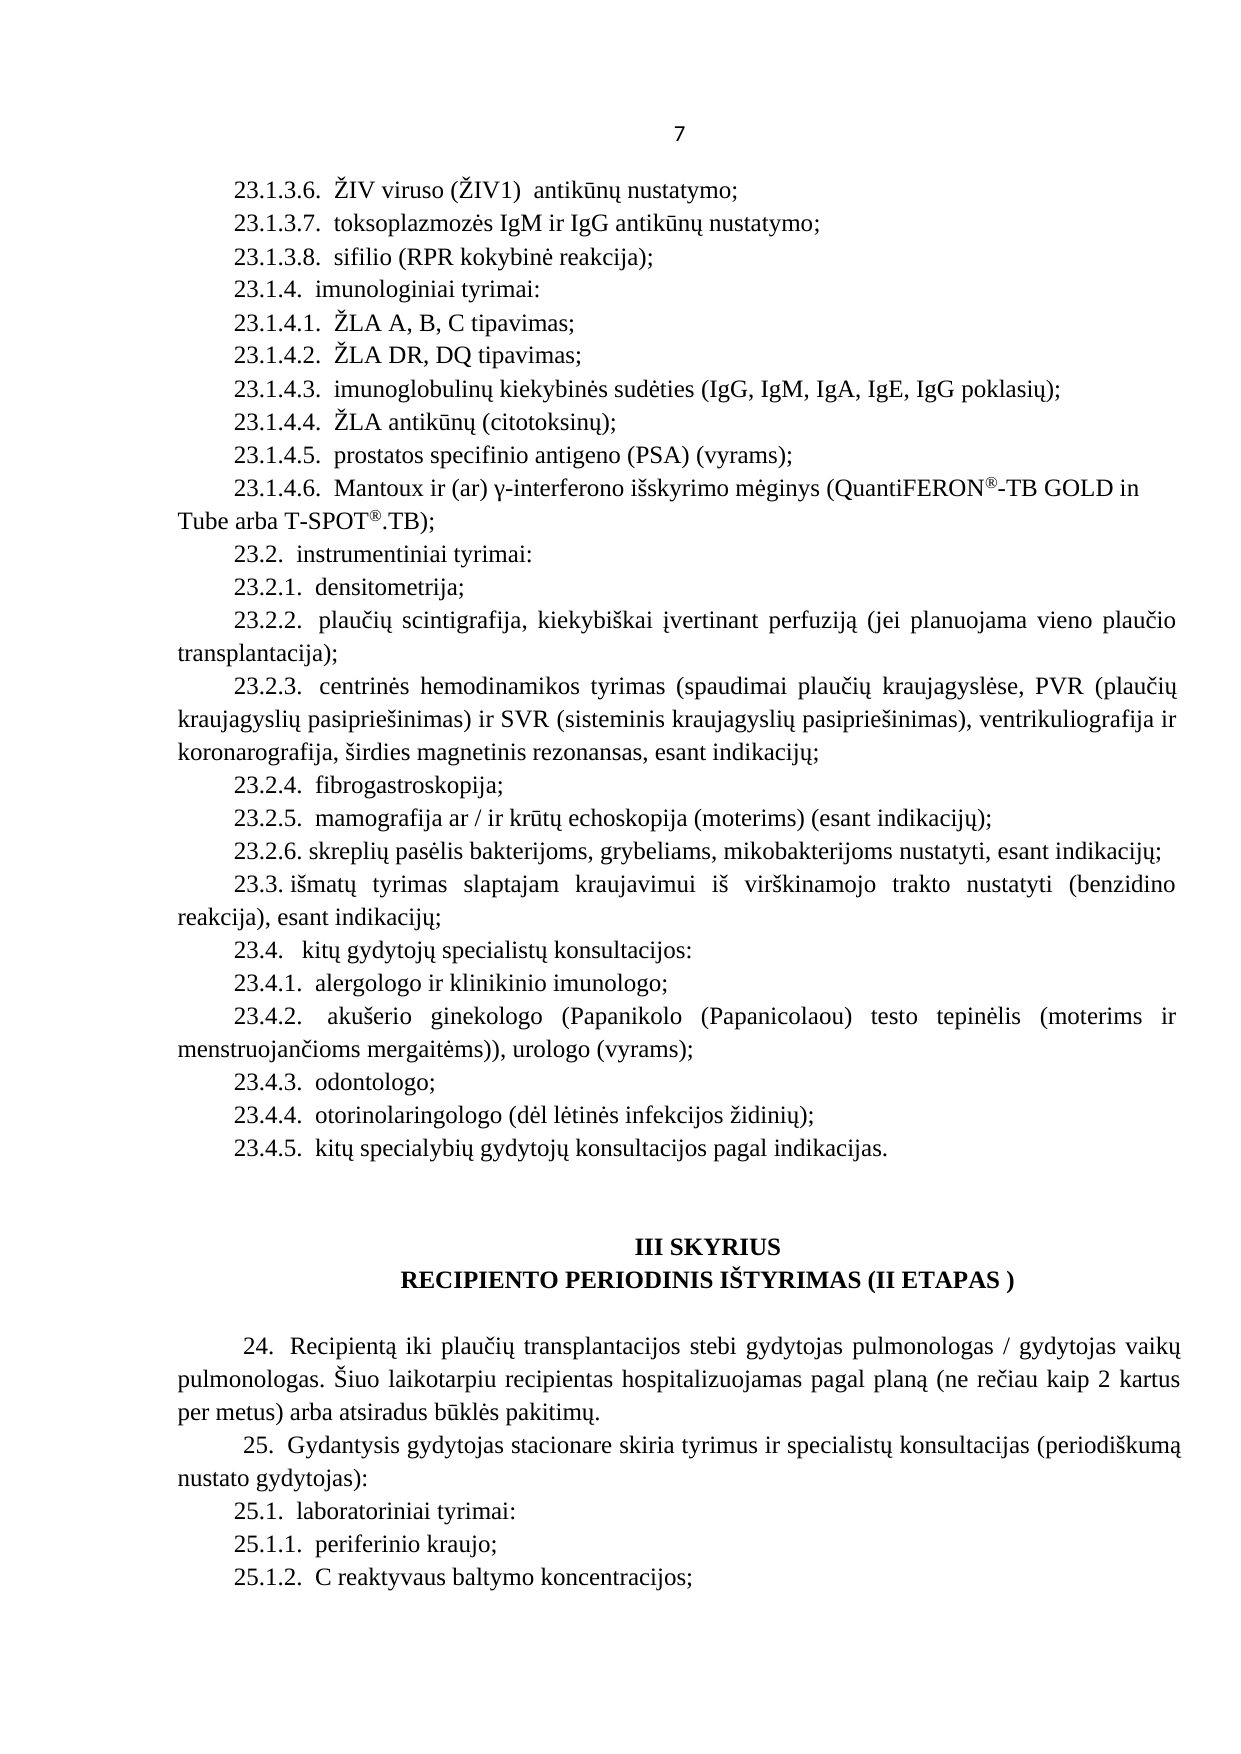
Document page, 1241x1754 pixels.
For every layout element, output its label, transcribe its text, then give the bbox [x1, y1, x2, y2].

text 23.1.4.4. ŽLA antikūnų (citotoksinų); [177, 407, 1177, 435]
text 23.1.3.6. ŽIV viruso (ŽIV1) antikūnų nustatymo; [177, 176, 1177, 204]
text 25.1.1. periferinio kraujo; [177, 1529, 1177, 1558]
text 23.1.4.3. imunoglobulinų kiekybinės sudėties (IgG, IgM, IgA, IgE, IgG poklasių); [177, 374, 1177, 402]
text 23.2.6. skreplių pasėlis bakterijoms, grybeliams, mikobakterijoms nustatyti, esant indikacijų; [233, 836, 1177, 865]
text 23.4.1. alergologo ir klinikinio imunologo; [177, 968, 1177, 997]
text 23.4.2. akušerio ginekologo (Papanikolo (Papanicolaou) testo tepinėlis (moterims ir menstruojančioms mergaitėms)), urologo (vyrams); [177, 1001, 1177, 1063]
text 23.4.3. odontologo; [177, 1067, 1177, 1096]
text 23.2.2. plaučių scintigrafija, kiekybiškai įvertinant perfuziją (jei planuojama vieno plaučio transplantacija); [177, 605, 1177, 667]
text III SKYRIUS [177, 1232, 1182, 1261]
text 23.2.5. mamografija ar / ir krūtų echoskopija (moterims) (esant indikacijų); [177, 803, 1177, 832]
text 23.2.3. centrinės hemodinamikos tyrimas (spaudimai plaučių kraujagyslėse, PVR (plaučių kraujagyslių pasipriešinimas) ir SVR (sisteminis kraujagyslių pasipriešinimas), ventrikuliografija ir koronarografija, širdies magnetinis rezonansas, esant indikacijų; [177, 671, 1177, 766]
text 23.1.3.8. sifilio (RPR kokybinė reakcija); [177, 242, 1177, 270]
text 25.1. laboratoriniai tyrimai: [177, 1496, 1177, 1525]
text 23.3. išmatų tyrimas slaptajam kraujavimui iš virškinamojo trakto nustatyti (benzidino reakcija), esant indikacijų; [177, 869, 1177, 931]
text 25.1.2. C reaktyvaus baltymo koncentracijos; [177, 1562, 1177, 1591]
text 24. Recipientą iki plaučių transplantacijos stebi gydytojas pulmonologas / gydytojas vaikų pulmonologas. Šiuo laikotarpiu recipientas hospitalizuojamas pagal planą (ne rečiau kaip 2 kartus per metus) arba atsiradus būklės pakitimų. [177, 1331, 1182, 1426]
text 23.2.1. densitometrija; [177, 572, 1177, 601]
text 23.2. instrumentiniai tyrimai: [177, 539, 1177, 567]
text 23.2.4. fibrogastroskopija; [177, 770, 1177, 799]
text 23.4.5. kitų specialybių gydytojų konsultacijos pagal indikacijas. [177, 1133, 1177, 1162]
text RECIPIENTO PERIODINIS IŠTYRIMAS (II ETAPAS ) [177, 1265, 1182, 1294]
text 23.1.3.7. toksoplazmozės IgM ir IgG antikūnų nustatymo; [177, 208, 1177, 237]
text 23.4.4. otorinolaringologo (dėl lėtinės infekcijos židinių); [177, 1100, 1177, 1129]
text 25. Gydantysis gydytojas stacionare skiria tyrimus ir specialistų konsultacijas (periodiškumą nustato gydytojas): [177, 1430, 1182, 1492]
text 23.1.4.6. Mantoux ir (ar) γ-interferono išskyrimo mėginys (QuantiFERON®-TB GOLD in Tube arba T-SPOT®.TB); [177, 473, 1177, 534]
text 23.1.4.1. ŽLA A, B, C tipavimas; [177, 308, 1177, 336]
text 23.4. kitų gydytojų specialistų konsultacijos: [177, 935, 1177, 964]
text 23.1.4. imunologiniai tyrimai: [177, 274, 1177, 303]
text 23.1.4.5. prostatos specifinio antigeno (PSA) (vyrams); [177, 440, 1177, 468]
text 23.1.4.2. ŽLA DR, DQ tipavimas; [177, 341, 1177, 369]
